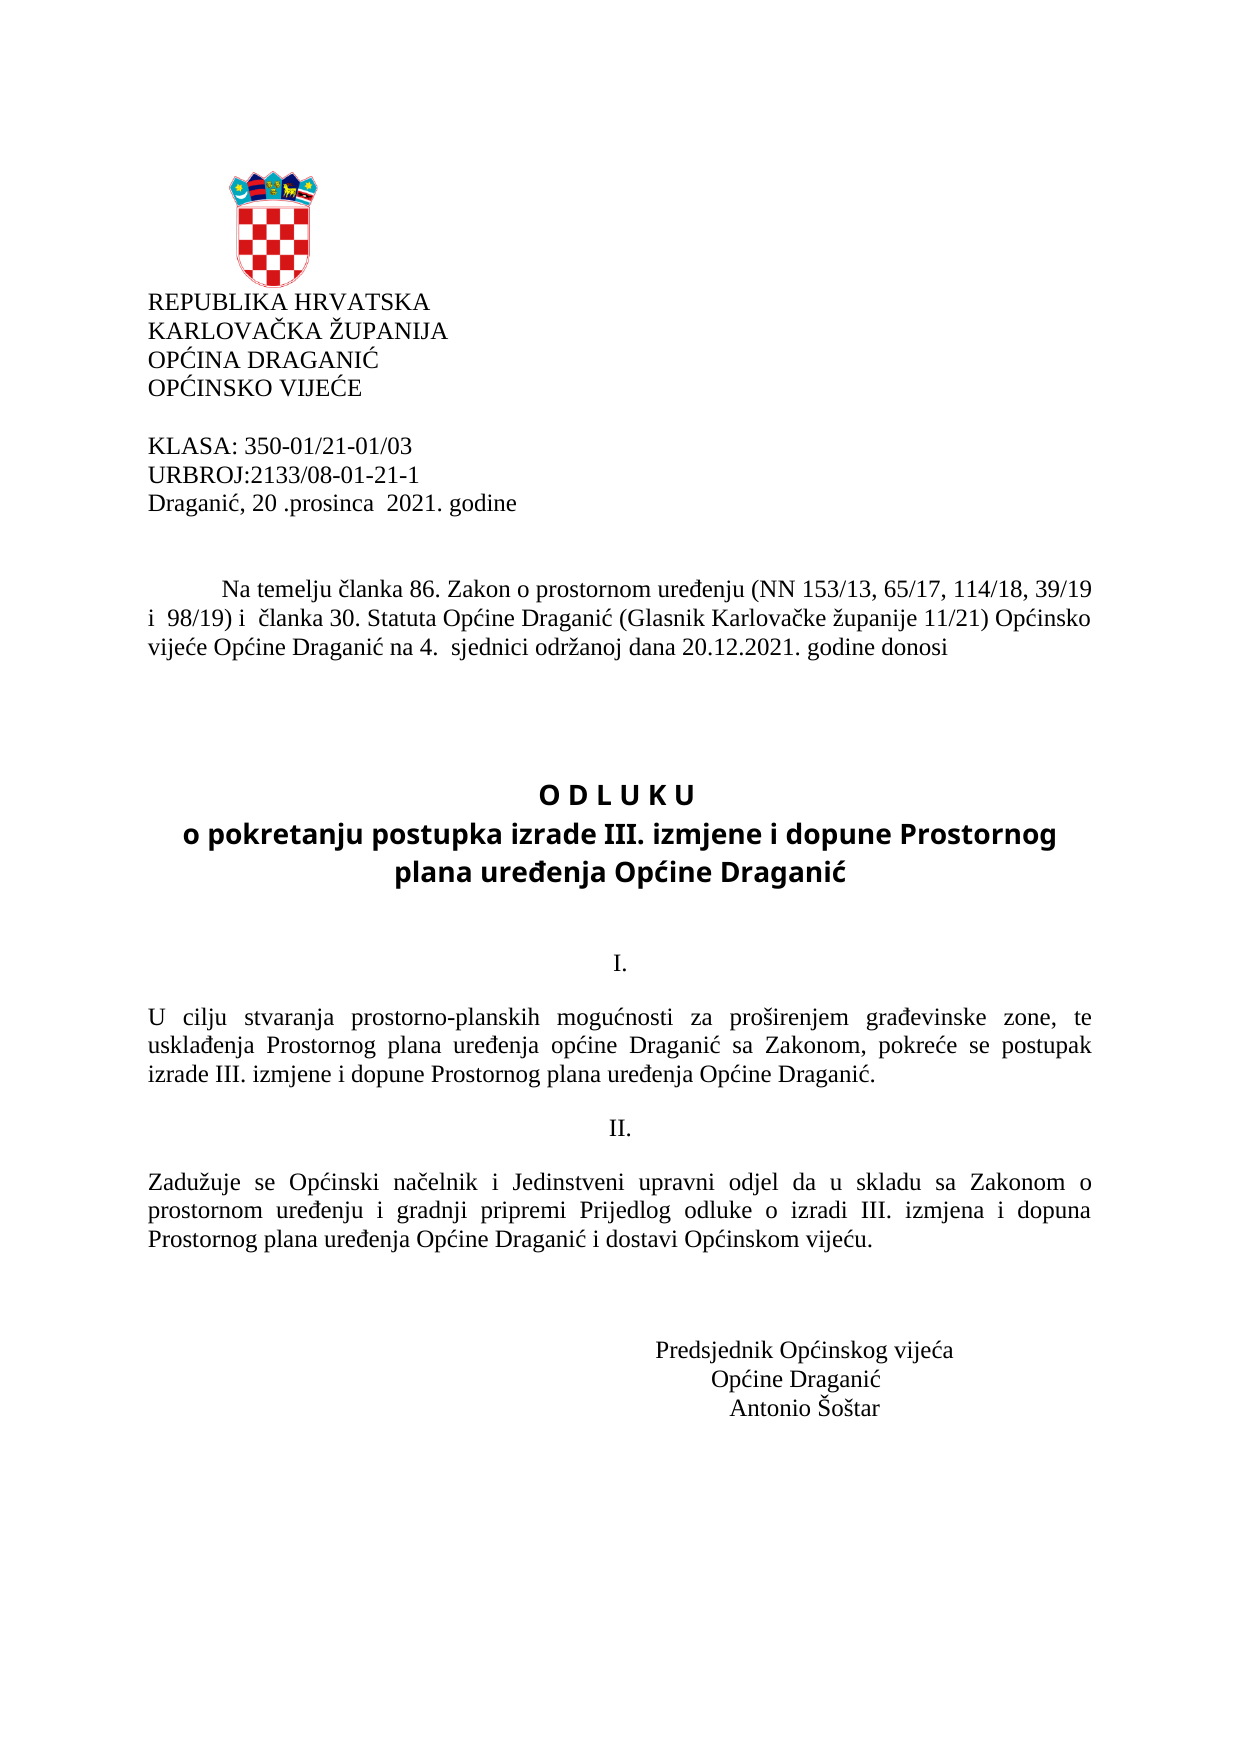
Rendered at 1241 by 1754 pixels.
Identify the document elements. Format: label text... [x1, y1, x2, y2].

text II. [148, 1113, 1093, 1142]
text o pokretanju postupka izrade III. izmjene i dopune Prostornog plana uređenja Općine Draganić [148, 814, 1093, 891]
text KLASA: 350-01/21-01/03 [148, 431, 1093, 460]
text Općine Draganić [369, 1364, 1093, 1393]
text O D L U K U [148, 776, 1093, 814]
text Antonio Šoštar [443, 1393, 1093, 1422]
text Draganić, 20 .prosinca 2021. godine [148, 488, 1093, 517]
text I. [148, 948, 1093, 977]
text URBROJ:2133/08-01-21-1 [148, 460, 1093, 488]
text Na temelju članka 86. Zakon o prostornom uređenju (NN 153/13, 65/17, 114/18, 39/19 i 98/19) i članka 30. Statuta Općine Draganić (Glasnik Karlovačke županije 11/21) Općinsko vijeće Općine Draganić na 4. sjednici održanoj dana 20.12.2021. godine donosi [148, 574, 1093, 661]
text OPĆINSKO VIJEĆE [148, 373, 1093, 402]
text OPĆINA DRAGANIĆ [148, 345, 1093, 373]
text Predsjednik Općinskog vijeća [443, 1335, 1093, 1364]
text KARLOVAČKA ŽUPANIJA [148, 316, 1093, 345]
text U cilju stvaranja prostorno-planskih mogućnosti za proširenjem građevinske zone, te usklađenja Prostornog plana uređenja općine Draganić sa Zakonom, pokreće se postupak izrade III. izmjene i dopune Prostornog plana uređenja Općine Draganić. [148, 1002, 1093, 1088]
text Zadužuje se Općinski načelnik i Jedinstveni upravni odjel da u skladu sa Zakonom o prostornom uređenju i gradnji pripremi Prijedlog odluke o izradi III. izmjena i dopuna Prostornog plana uređenja Općine Draganić i dostavi Općinskom vijeću. [148, 1167, 1093, 1253]
text REPUBLIKA HRVATSKA [148, 287, 1093, 316]
